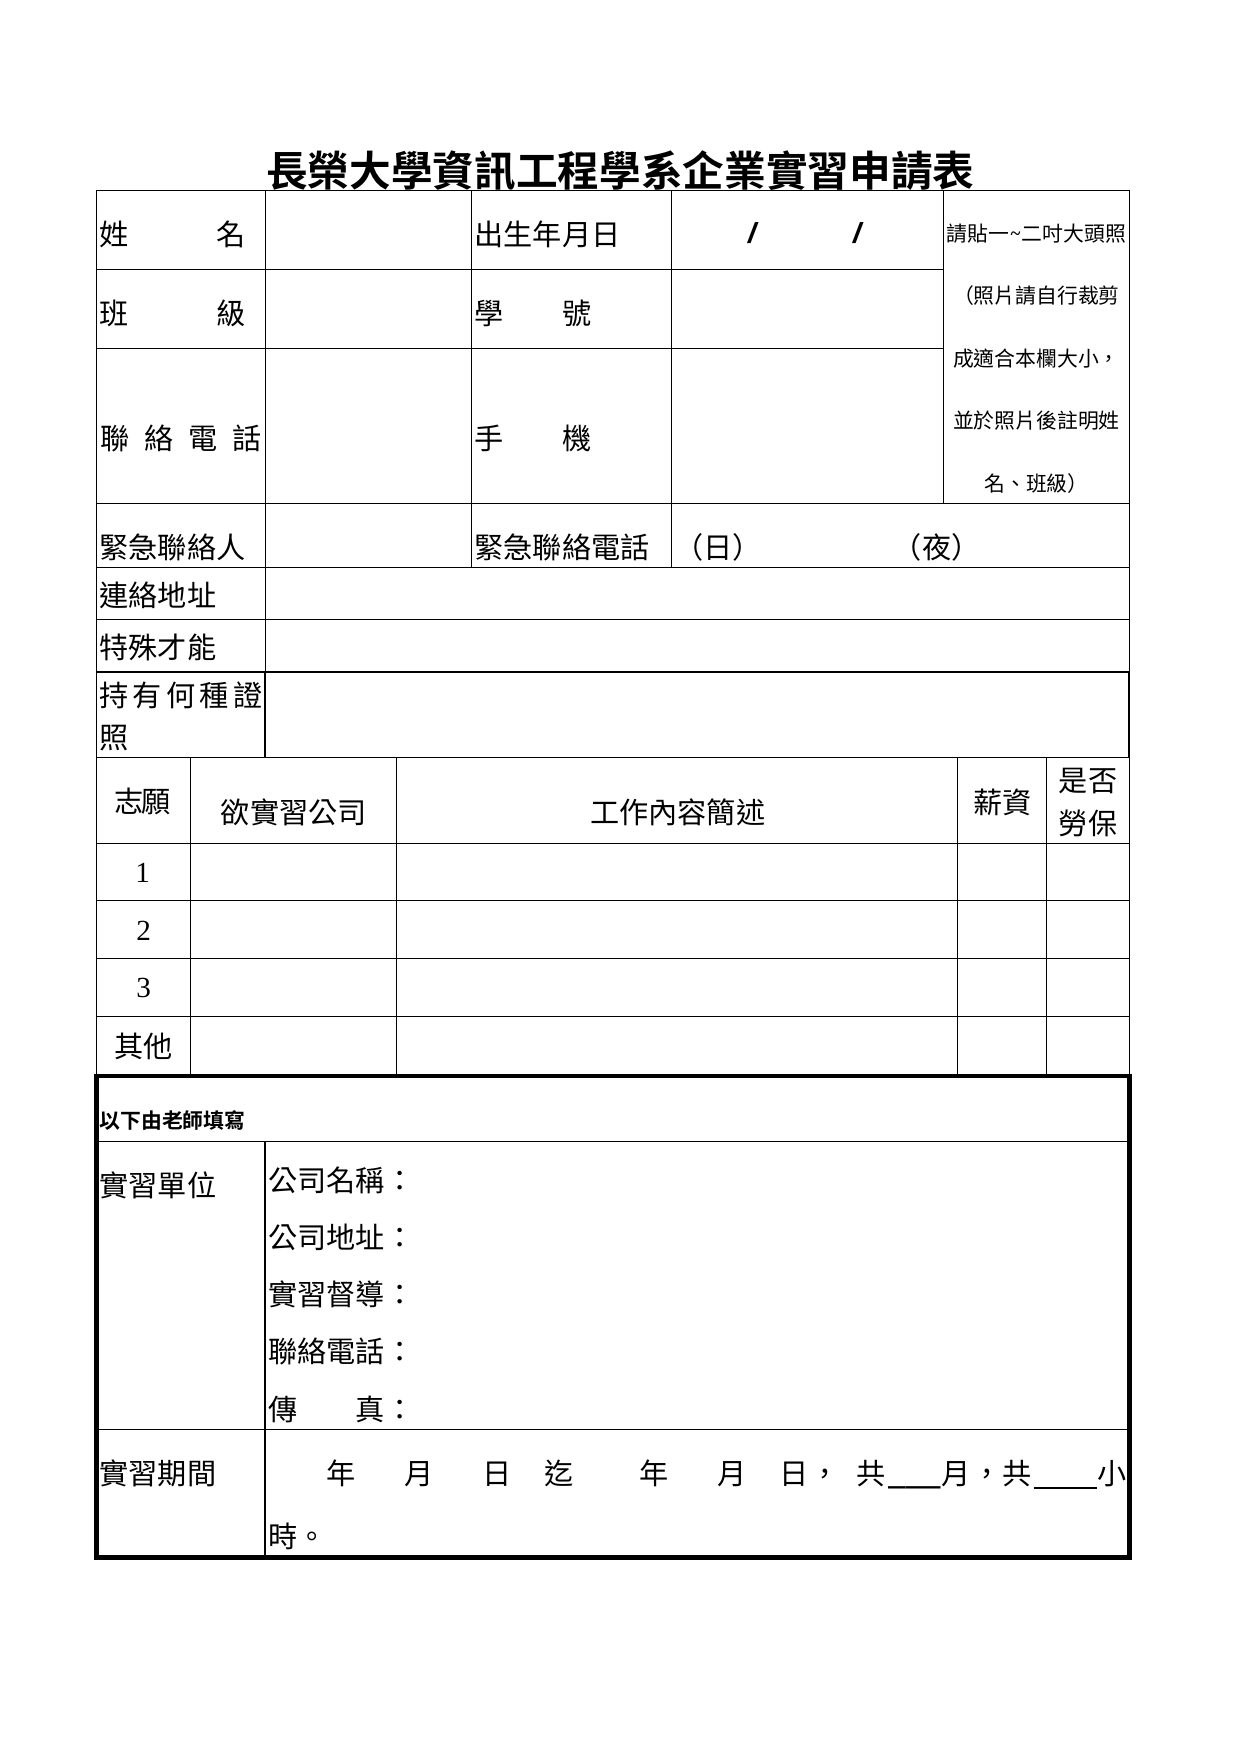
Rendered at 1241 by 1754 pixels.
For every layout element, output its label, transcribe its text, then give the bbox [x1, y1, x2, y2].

table_cell 實習單位 [99, 1142, 264, 1429]
table_cell 特殊才能 [97, 620, 265, 671]
table_cell [1047, 1017, 1129, 1073]
table_cell [191, 844, 396, 900]
table_cell 工作內容簡述 [397, 758, 957, 843]
table_cell 緊急聯絡人 [97, 504, 265, 567]
table_cell 欲實習公司 [191, 758, 396, 843]
table_cell 薪資 [958, 758, 1046, 843]
table_cell 班 級 [97, 270, 265, 348]
table_cell [397, 901, 957, 958]
table_cell 2 [97, 901, 190, 958]
table_cell 聯 絡 電 話 [97, 349, 265, 503]
table_cell 以下由老師填寫 [99, 1078, 1127, 1141]
table_cell [958, 901, 1046, 958]
table_cell 1 [97, 844, 190, 900]
table_cell 是否勞保 [1047, 758, 1129, 843]
table_cell [266, 504, 471, 567]
table_cell [397, 1017, 957, 1073]
table_cell 志願 [97, 758, 190, 843]
table_cell [266, 270, 471, 348]
table_header 出生年月日 [472, 191, 671, 269]
table_cell [1047, 844, 1129, 900]
table_header [266, 191, 471, 269]
table_cell [266, 349, 471, 503]
table_cell 其他 [97, 1017, 190, 1073]
table_cell [397, 844, 957, 900]
table_cell 連絡地址 [97, 568, 265, 619]
table_cell [266, 673, 1128, 757]
table_cell 持有何種證照 [97, 673, 264, 757]
table_cell 公司名稱： 公司地址： 實習督導： 聯絡電話： 傳 真： [266, 1142, 1127, 1429]
table_cell [1047, 959, 1129, 1016]
table_cell [958, 1017, 1046, 1073]
table_cell 實習期間 [99, 1430, 264, 1555]
table_cell 手 機 [472, 349, 671, 503]
table_cell [266, 568, 1129, 619]
table_cell [191, 1017, 396, 1073]
table_cell 學 號 [472, 270, 671, 348]
table_cell （日） （夜） [672, 504, 1129, 567]
table_cell [397, 959, 957, 1016]
text 長榮大學資訊工程學系企業實習申請表 [187, 127, 1053, 189]
table_cell [1047, 901, 1129, 958]
table_cell [672, 349, 943, 503]
table_header / / [672, 191, 943, 269]
table_cell [266, 620, 1129, 671]
table_cell [191, 901, 396, 958]
table_cell [191, 959, 396, 1016]
table_cell [958, 959, 1046, 1016]
table_cell [958, 844, 1046, 900]
table_header 姓 名 [97, 191, 265, 269]
table_cell [672, 270, 943, 348]
table_cell 年 月 日 迄 年 月 日， 共___月，共 小時。 [266, 1430, 1127, 1555]
table_cell 3 [97, 959, 190, 1016]
table_cell 緊急聯絡電話 [472, 504, 671, 567]
table_header 請貼一~二吋大頭照 （照片請自行裁剪成適合本欄大小，並於照片後註明姓名、班級） [944, 191, 1129, 503]
